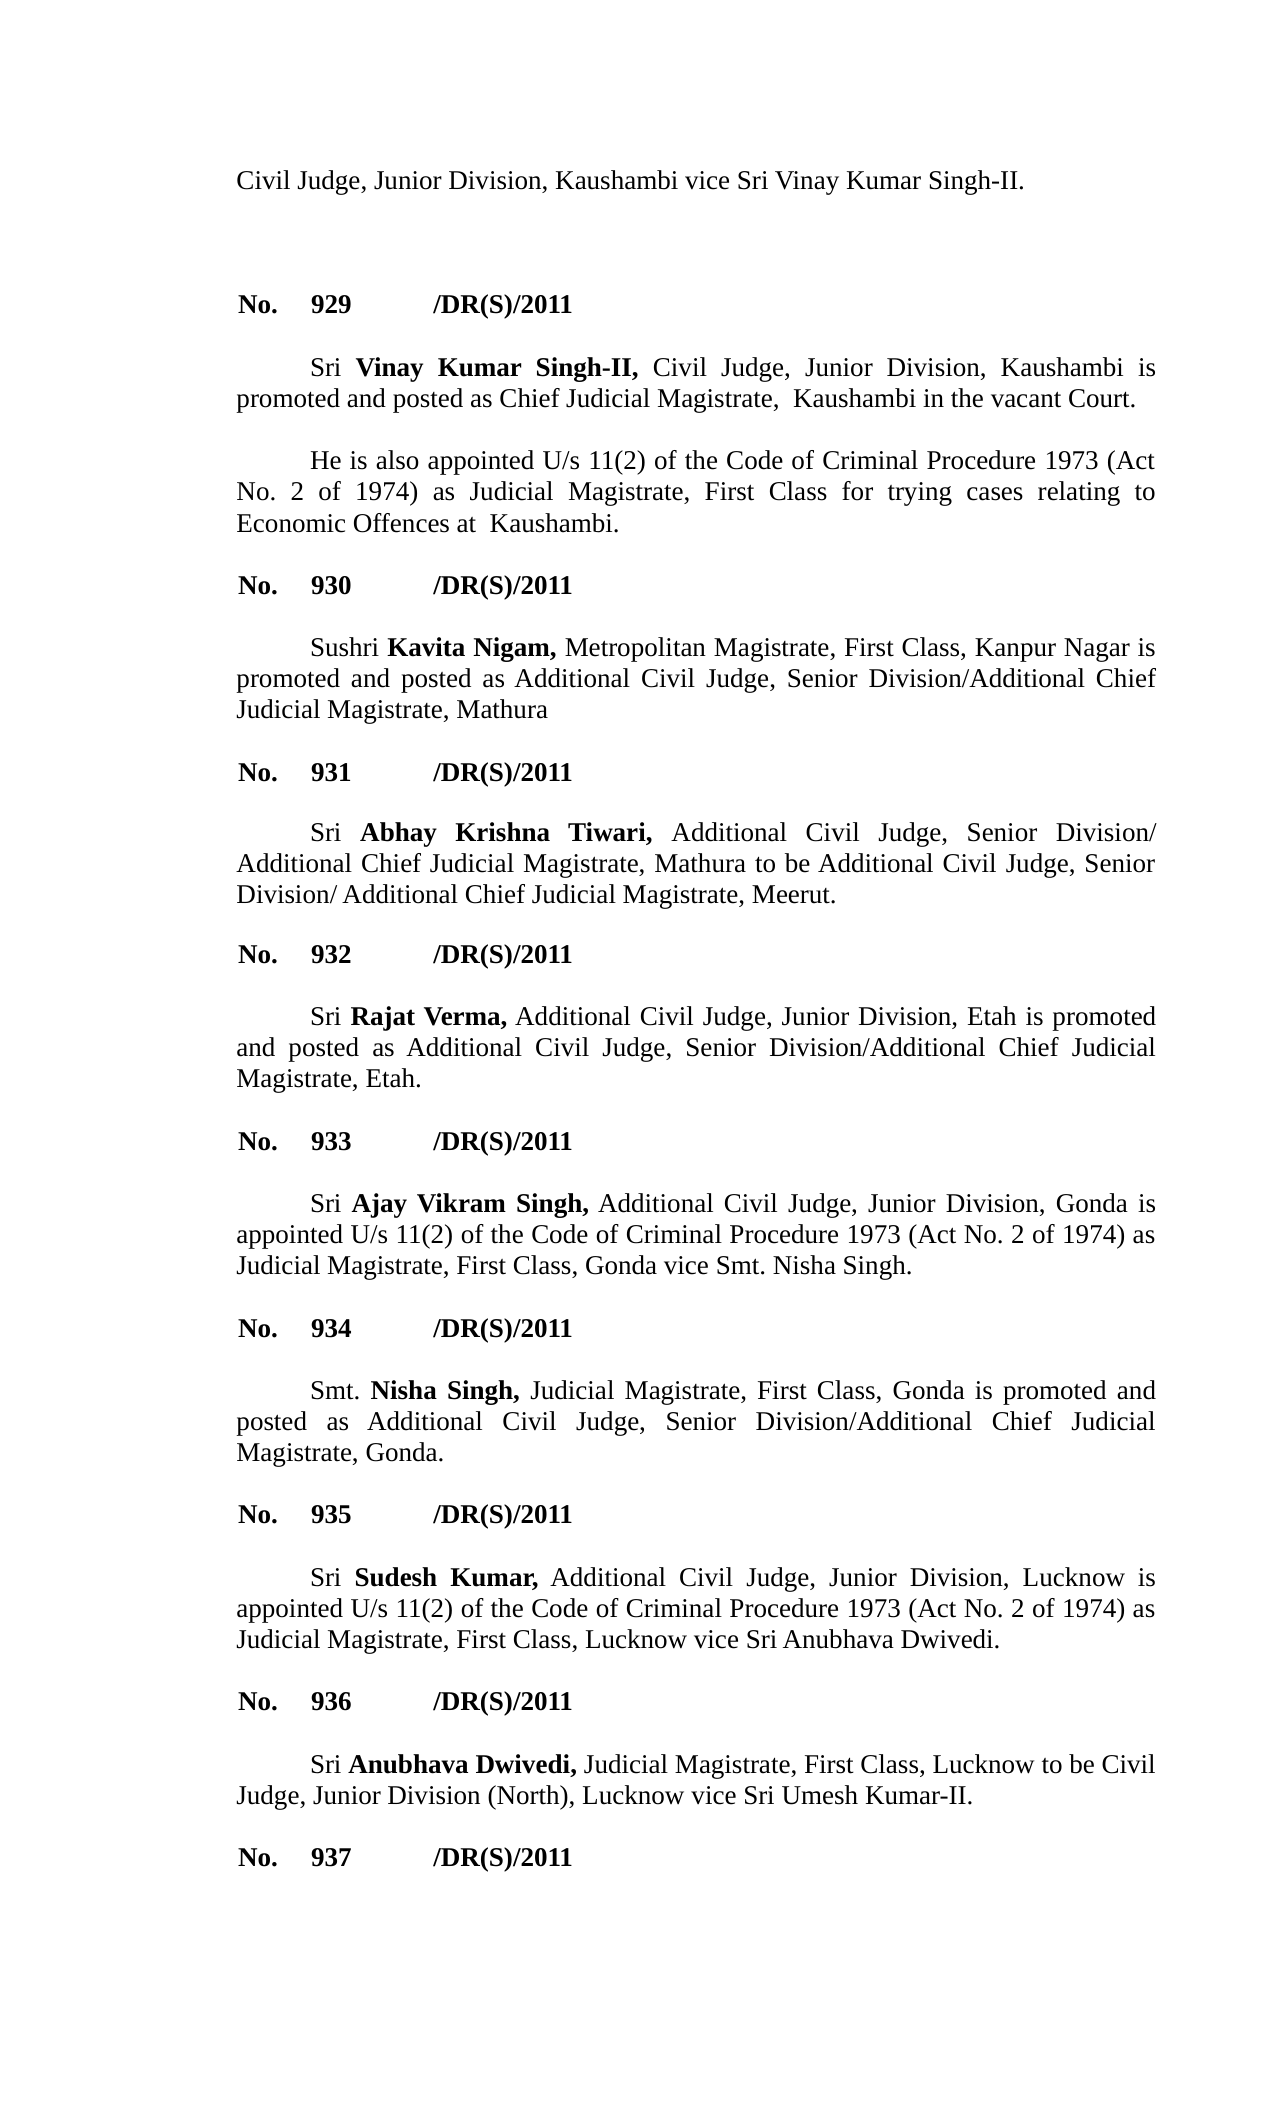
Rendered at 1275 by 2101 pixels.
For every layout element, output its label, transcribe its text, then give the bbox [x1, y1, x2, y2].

table_header 929 [292, 289, 422, 320]
table_header /DR(S)/2011 [422, 1312, 614, 1343]
text Smt. Nisha Singh, Judicial Magistrate, First Class, Gonda is promoted and posted as Additional Civil Judge, Senior Division/Additional Chief Judicial Magistrate, Gonda. [236, 1374, 1157, 1467]
text Sri Sudesh Kumar, Additional Civil Judge, Junior Division, Lucknow is appointed U/s 11(2) of the Code of Criminal Procedure 1973 (Act No. 2 of 1974) as Judicial Magistrate, First Class, Lucknow vice Sri Anubhava Dwivedi. [236, 1561, 1157, 1654]
table_header 931 [292, 756, 422, 787]
table_header /DR(S)/2011 [422, 569, 614, 600]
text Civil Judge, Junior Division, Kaushambi vice Sri Vinay Kumar Singh-II. [236, 164, 1157, 195]
table_header 936 [292, 1685, 422, 1717]
text Sri Vinay Kumar Singh-II, Civil Judge, Junior Division, Kaushambi is promoted and posted as Chief Judicial Magistrate, Kaushambi in the vacant Court. [236, 351, 1157, 413]
table_header No. [227, 289, 292, 320]
text Sri Abhay Krishna Tiwari, Additional Civil Judge, Senior Division/ Additional Chief Judicial Magistrate, Mathura to be Additional Civil Judge, Senior Division/ Additional Chief Judicial Magistrate, Meerut. [236, 816, 1157, 909]
text Sri Rajat Verma, Additional Civil Judge, Junior Division, Etah is promoted and posted as Additional Civil Judge, Senior Division/Additional Chief Judicial Magistrate, Etah. [236, 1000, 1157, 1094]
table_header No. [227, 1125, 292, 1156]
table_header 933 [292, 1125, 422, 1156]
table_header No. [227, 1499, 292, 1530]
table_header /DR(S)/2011 [422, 1125, 614, 1156]
text He is also appointed U/s 11(2) of the Code of Criminal Procedure 1973 (Act No. 2 of 1974) as Judicial Magistrate, First Class for trying cases relating to Economic Offences at Kaushambi. [236, 444, 1157, 538]
table_header 934 [292, 1312, 422, 1343]
table_header /DR(S)/2011 [422, 1685, 614, 1717]
table_header /DR(S)/2011 [422, 1841, 614, 1872]
table_header 935 [292, 1499, 422, 1530]
table_header No. [227, 1312, 292, 1343]
table_header No. [227, 1841, 292, 1872]
table_header 932 [292, 938, 422, 969]
table_header No. [227, 938, 292, 969]
text Sri Anubhava Dwivedi, Judicial Magistrate, First Class, Lucknow to be Civil Judge, Junior Division (North), Lucknow vice Sri Umesh Kumar-II. [236, 1748, 1157, 1810]
table_header /DR(S)/2011 [422, 289, 614, 320]
text Sushri Kavita Nigam, Metropolitan Magistrate, First Class, Kanpur Nagar is promoted and posted as Additional Civil Judge, Senior Division/Additional Chief Judicial Magistrate, Mathura [236, 631, 1157, 725]
table_header 930 [292, 569, 422, 600]
table_header /DR(S)/2011 [422, 1499, 614, 1530]
table_header /DR(S)/2011 [422, 756, 614, 787]
table_header No. [227, 1685, 292, 1717]
table_header No. [227, 569, 292, 600]
table_header /DR(S)/2011 [422, 938, 614, 969]
text Sri Ajay Vikram Singh, Additional Civil Judge, Junior Division, Gonda is appointed U/s 11(2) of the Code of Criminal Procedure 1973 (Act No. 2 of 1974) as Judicial Magistrate, First Class, Gonda vice Smt. Nisha Singh. [236, 1187, 1157, 1281]
table_header 937 [292, 1841, 422, 1872]
table_header No. [227, 756, 292, 787]
